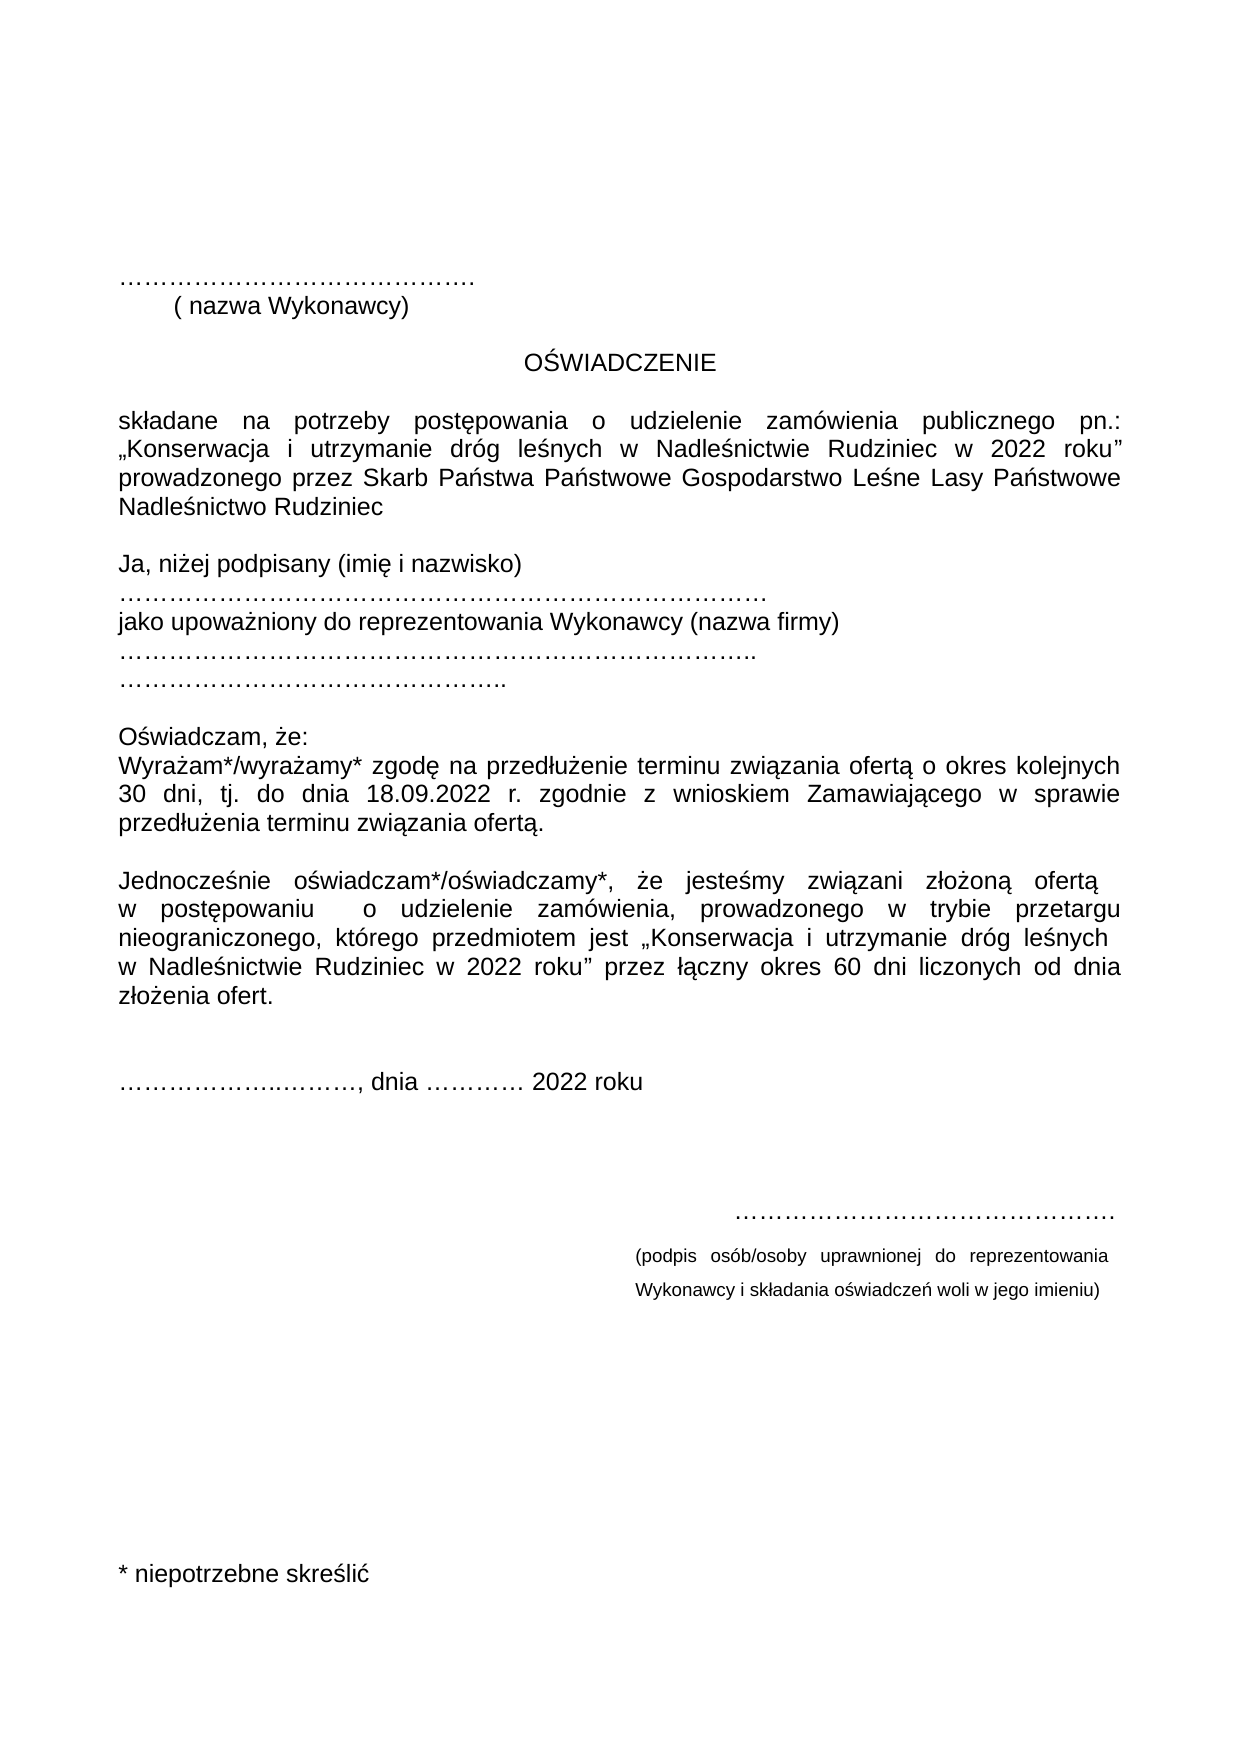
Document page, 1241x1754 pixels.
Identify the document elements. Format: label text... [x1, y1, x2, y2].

text ………………………………………. [118, 1196, 1122, 1225]
text (podpis osób/osoby uprawnionej do reprezentowania Wykonawcy i składania oświadczeń woli w jego imieniu) [118, 1239, 1122, 1300]
text ……………………………………. [118, 262, 1122, 291]
text OŚWIADCZENIE [118, 348, 1122, 377]
text ………………..………, dnia ………… 2022 roku [118, 1067, 1122, 1096]
text Jednocześnie oświadczam*/oświadczamy*, że jesteśmy związani złożoną ofertą w postępowaniu o udzielenie zamówienia, prowadzonego w trybie przetargu nieograniczonego, którego przedmiotem jest „Konserwacja i utrzymanie dróg leśnych w Nadleśnictwie Rudziniec w 2022 roku” przez łączny okres 60 dni liczonych od dnia złożenia ofert. [118, 866, 1122, 1009]
text Oświadczam, że: [118, 722, 1122, 751]
text * niepotrzebne skreślić [118, 1559, 1122, 1588]
text Ja, niżej podpisany (imię i nazwisko) …………………………………………………………………… [118, 549, 1122, 607]
text jako upoważniony do reprezentowania Wykonawcy (nazwa firmy) [118, 607, 1122, 636]
text składane na potrzeby postępowania o udzielenie zamówienia publicznego pn.: „Konserwacja i utrzymanie dróg leśnych w Nadleśnictwie Rudziniec w 2022 roku” prowadzonego przez Skarb Państwa Państwowe Gospodarstwo Leśne Lasy Państwowe Nadleśnictwo Rudziniec [118, 406, 1122, 521]
text Wyrażam*/wyrażamy* zgodę na przedłużenie terminu związania ofertą o okres kolejnych 30 dni, tj. do dnia 18.09.2022 r. zgodnie z wnioskiem Zamawiającego w sprawie przedłużenia terminu związania ofertą. [118, 751, 1122, 837]
text ( nazwa Wykonawcy) [118, 291, 1122, 319]
text …………………………………………………………………..……………………………………….. [118, 636, 1122, 693]
